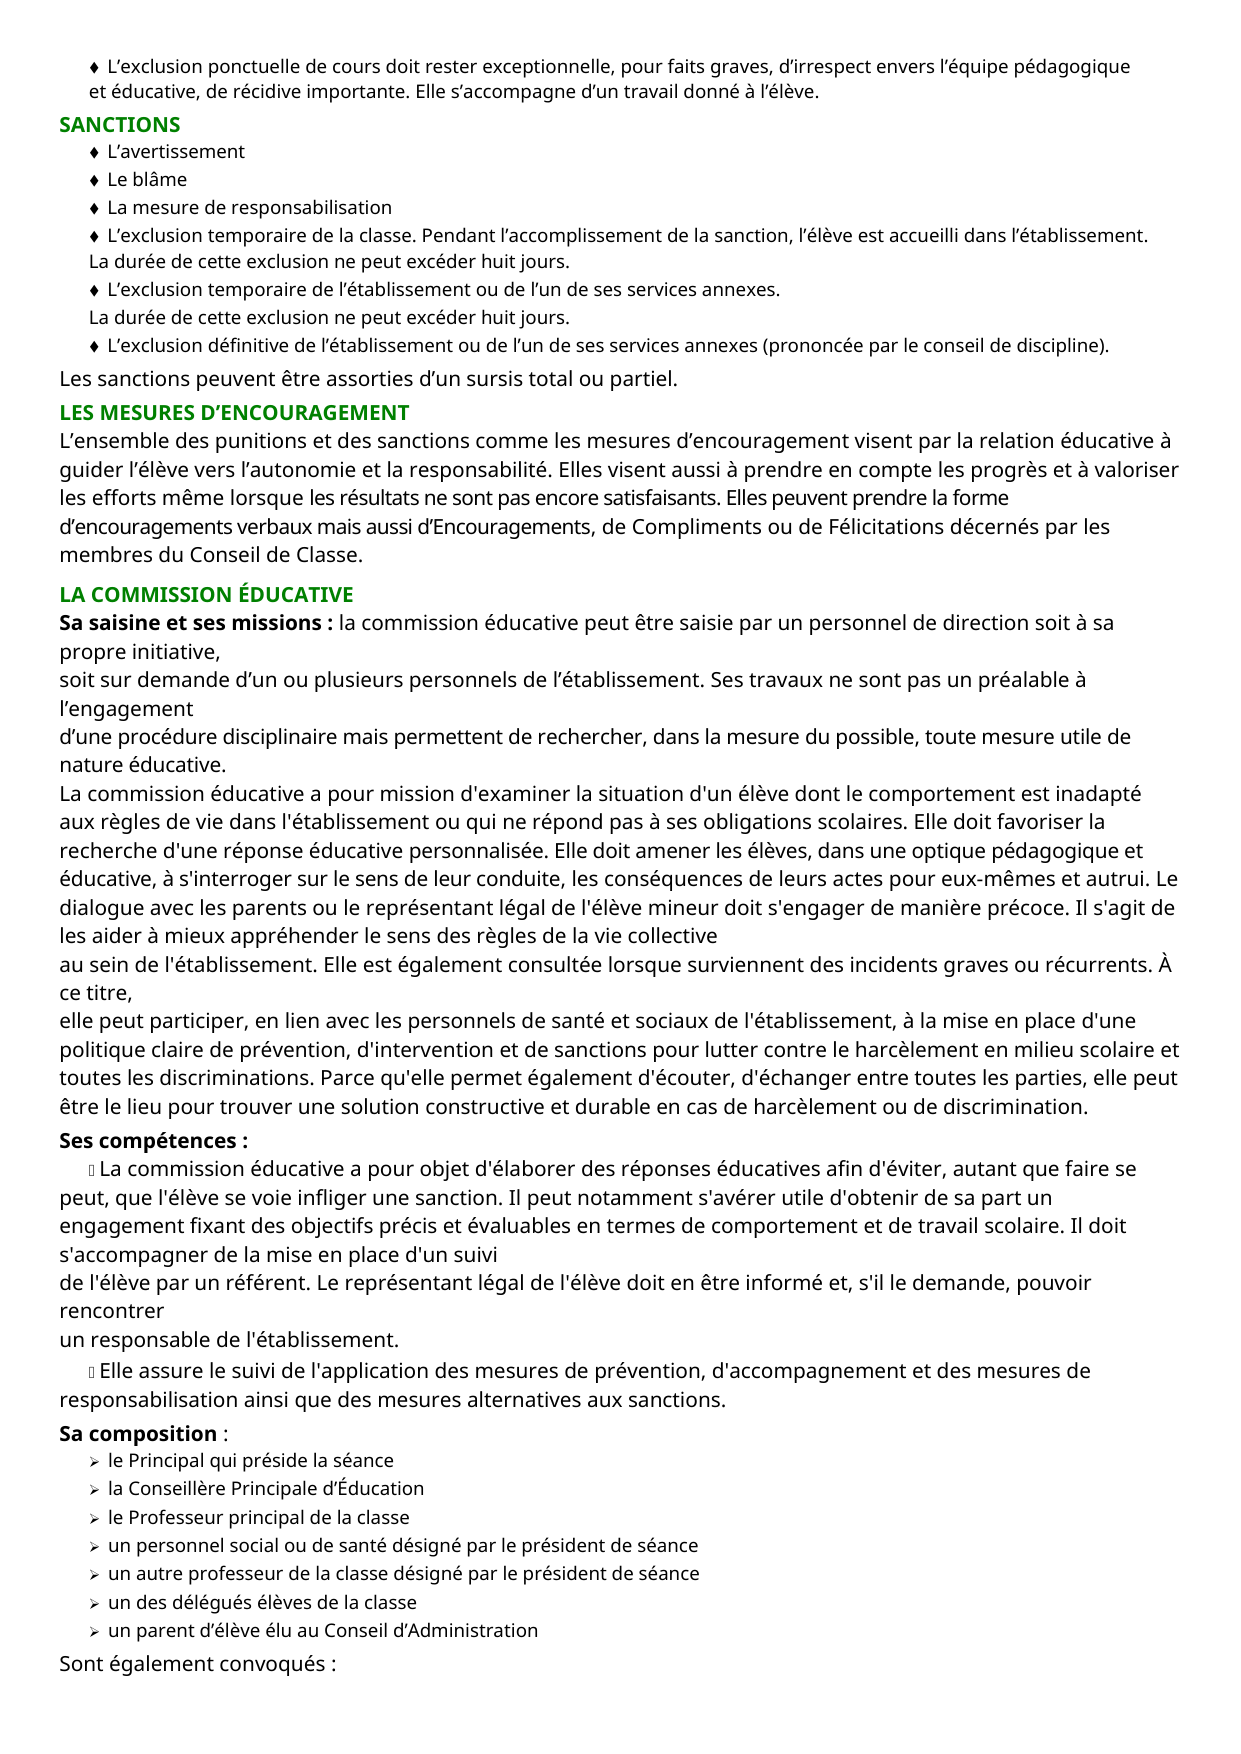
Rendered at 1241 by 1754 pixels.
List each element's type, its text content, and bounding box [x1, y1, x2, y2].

text  un parent d’élève élu au Conseil d’Administration [59, 1617, 1181, 1643]
text  Elle assure le suivi de l'application des mesures de prévention, d'accompagnement et des mesures de responsabilisation ainsi que des mesures alternatives aux sanctions. [59, 1356, 1181, 1413]
text LA COMMISSION ÉDUCATIVE [59, 580, 1181, 608]
text Sa saisine et ses missions : la commission éducative peut être saisie par un personnel de direction soit à sa propre initiative, soit sur demande d’un ou plusieurs personnels de l’établissement. Ses travaux ne sont pas un préalable à l’engagement d’une procédure disciplinaire mais permettent de rechercher, dans la mesure du possible, toute mesure utile de nature éducative. [59, 608, 1181, 779]
text La durée de cette exclusion ne peut excéder huit jours. [59, 304, 1181, 330]
text  un des délégués élèves de la classe [59, 1589, 1181, 1614]
text  un personnel social ou de santé désigné par le président de séance [59, 1532, 1181, 1558]
text  le Principal qui préside la séance [59, 1447, 1181, 1473]
text  le Professeur principal de la classe [59, 1504, 1181, 1529]
text  La mesure de responsabilisation [59, 194, 1181, 220]
text  un autre professeur de la classe désigné par le président de séance [59, 1561, 1181, 1586]
text Ses compétences : [59, 1126, 1181, 1154]
text La commission éducative a pour mission d'examiner la situation d'un élève dont le comportement est inadapté aux règles de vie dans l'établissement ou qui ne répond pas à ses obligations scolaires. Elle doit favoriser la recherche d'une réponse éducative personnalisée. Elle doit amener les élèves, dans une optique pédagogique et éducative, à s'interroger sur le sens de leur conduite, les conséquences de leurs actes pour eux-mêmes et autrui. Le dialogue avec les parents ou le représentant légal de l'élève mineur doit s'engager de manière précoce. Il s'agit de les aider à mieux appréhender le sens des règles de la vie collective au sein de l'établissement. Elle est également consultée lorsque surviennent des incidents graves ou récurrents. À ce titre, elle peut participer, en lien avec les personnels de santé et sociaux de l'établissement, à la mise en place d'une politique claire de prévention, d'intervention et de sanctions pour lutter contre le harcèlement en milieu scolaire et toutes les discriminations. Parce qu'elle permet également d'écouter, d'échanger entre toutes les parties, elle peut être le lieu pour trouver une solution constructive et durable en cas de harcèlement ou de discrimination. [59, 779, 1181, 1120]
text L’ensemble des punitions et des sanctions comme les mesures d’encouragement visent par la relation éducative à guider l’élève vers l’autonomie et la responsabilité. Elles visent aussi à prendre en compte les progrès et à valoriser les efforts même lorsque les résultats ne sont pas encore satisfaisants. Elles peuvent prendre la forme d’encouragements verbaux mais aussi d’Encouragements, de Compliments ou de Félicitations décernés par les membres du Conseil de Classe. [59, 426, 1181, 569]
text  L’exclusion temporaire de l’établissement ou de l’un de ses services annexes. [59, 276, 1181, 302]
text Sa composition : [59, 1419, 1181, 1447]
text  La commission éducative a pour objet d'élaborer des réponses éducatives afin d'éviter, autant que faire se peut, que l'élève se voie infliger une sanction. Il peut notamment s'avérer utile d'obtenir de sa part un engagement fixant des objectifs précis et évaluables en termes de comportement et de travail scolaire. Il doit s'accompagner de la mise en place d'un suivi de l'élève par un référent. Le représentant légal de l'élève doit en être informé et, s'il le demande, pouvoir rencontrer un responsable de l'établissement. [59, 1154, 1181, 1353]
text  Le blâme [59, 166, 1181, 192]
text Les sanctions peuvent être assorties d’un sursis total ou partiel. [59, 364, 1181, 392]
text  L’exclusion temporaire de la classe. Pendant l’accomplissement de la sanction, l’élève est accueilli dans l’établissement. La durée de cette exclusion ne peut excéder huit jours. [89, 223, 1181, 274]
text LES MESURES D’ENCOURAGEMENT [59, 398, 1181, 426]
text  L’exclusion définitive de l’établissement ou de l’un de ses services annexes (prononcée par le conseil de discipline). [59, 333, 1181, 358]
text Sont également convoqués : [59, 1649, 1181, 1677]
text  L’exclusion ponctuelle de cours doit rester exceptionnelle, pour faits graves, d’irrespect envers l’équipe pédagogique et éducative, de récidive importante. Elle s’accompagne d’un travail donné à l’élève. [89, 53, 1181, 104]
text SANCTIONS [59, 110, 1181, 138]
text  la Conseillère Principale d’Éducation [59, 1476, 1181, 1501]
text  L’avertissement [59, 138, 1181, 164]
